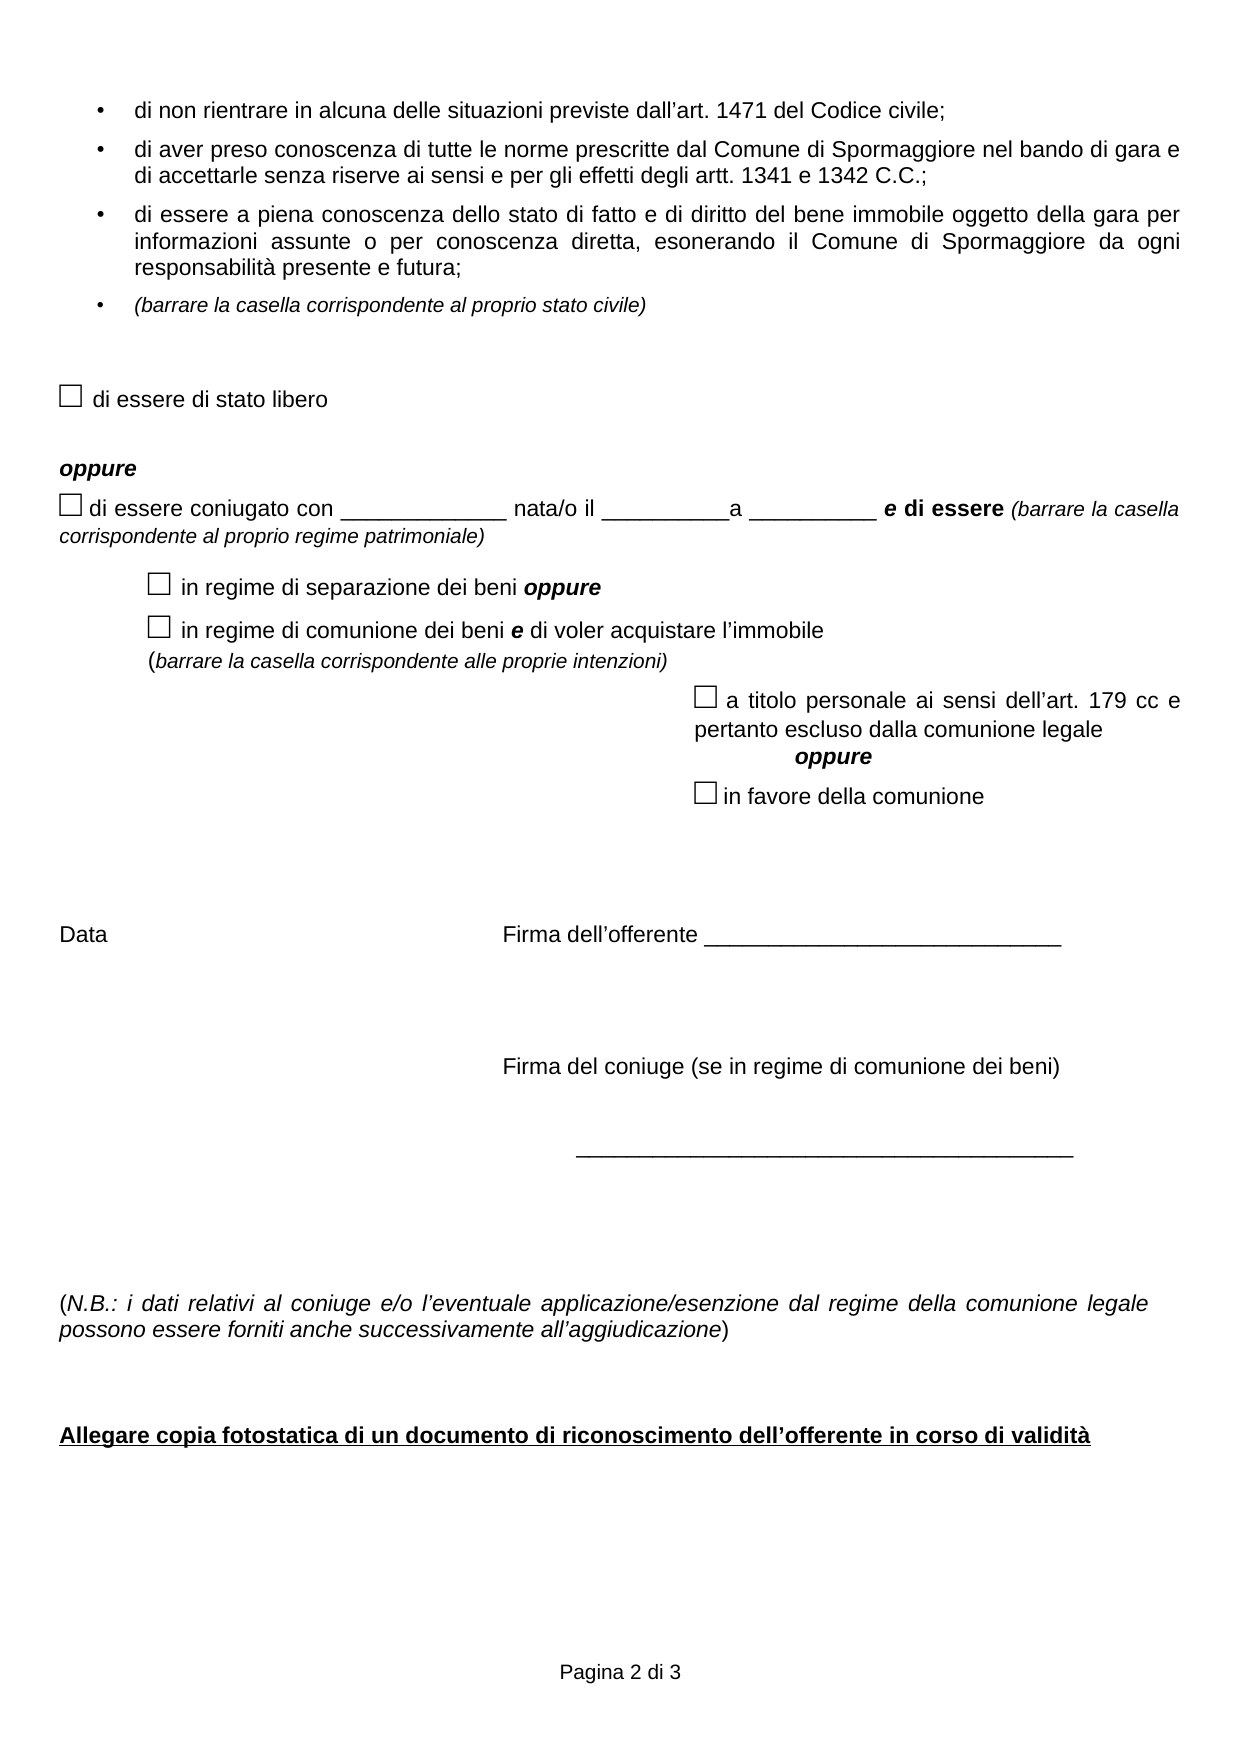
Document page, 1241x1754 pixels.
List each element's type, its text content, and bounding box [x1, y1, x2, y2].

text Firma del coniuge (se in regime di comunione dei beni) [59, 1053, 1152, 1079]
text oppure [59, 454, 1181, 481]
text (N.B.: i dati relativi al coniuge e/o l’eventuale applicazione/esenzione dal regime della comunione legale possono essere forniti anche successivamente all’aggiudicazione) [59, 1290, 1152, 1343]
text _______________________________________ [59, 1132, 1152, 1158]
text □ di essere di stato libero [59, 373, 1181, 416]
text Allegare copia fotostatica di un documento di riconoscimento dell’offerente in corso di validità [59, 1422, 1181, 1448]
list di non rientrare in alcuna delle situazioni previste dall’art. 1471 del Codice civile; [97, 97, 1181, 124]
list di aver preso conoscenza di tutte le norme prescritte dal Comune di Spormaggiore nel bando di gara e di accettarle senza riserve ai sensi e per gli effetti degli artt. 1341 e 1342 C.C.; [97, 136, 1181, 189]
text □ di essere coniugato con _____________ nata/o il __________a __________ e di essere (barrare la casella corrispondente al proprio regime patrimoniale) [59, 481, 1181, 548]
text (barrare la casella corrispondente alle proprie intenzioni) [148, 647, 1181, 673]
list (barrare la casella corrispondente al proprio stato civile) [97, 293, 1181, 317]
list di essere a piena conoscenza dello stato di fatto e di diritto del bene immobile oggetto della gara per informazioni assunte o per conoscenza diretta, esonerando il Comune di Spormaggiore da ogni responsabilità presente e futura; [97, 201, 1181, 280]
text □ in favore della comunione [694, 769, 1181, 812]
text □ in regime di comunione dei beni e di voler acquistare l’immobile [148, 604, 1181, 647]
text oppure [694, 743, 974, 769]
text □ in regime di separazione dei beni oppure [148, 561, 1181, 604]
text Data Firma dell’offerente ____________________________ [59, 921, 1152, 947]
text □ a titolo personale ai sensi dell’art. 179 cc e pertanto escluso dalla comunione legale [694, 673, 1181, 743]
